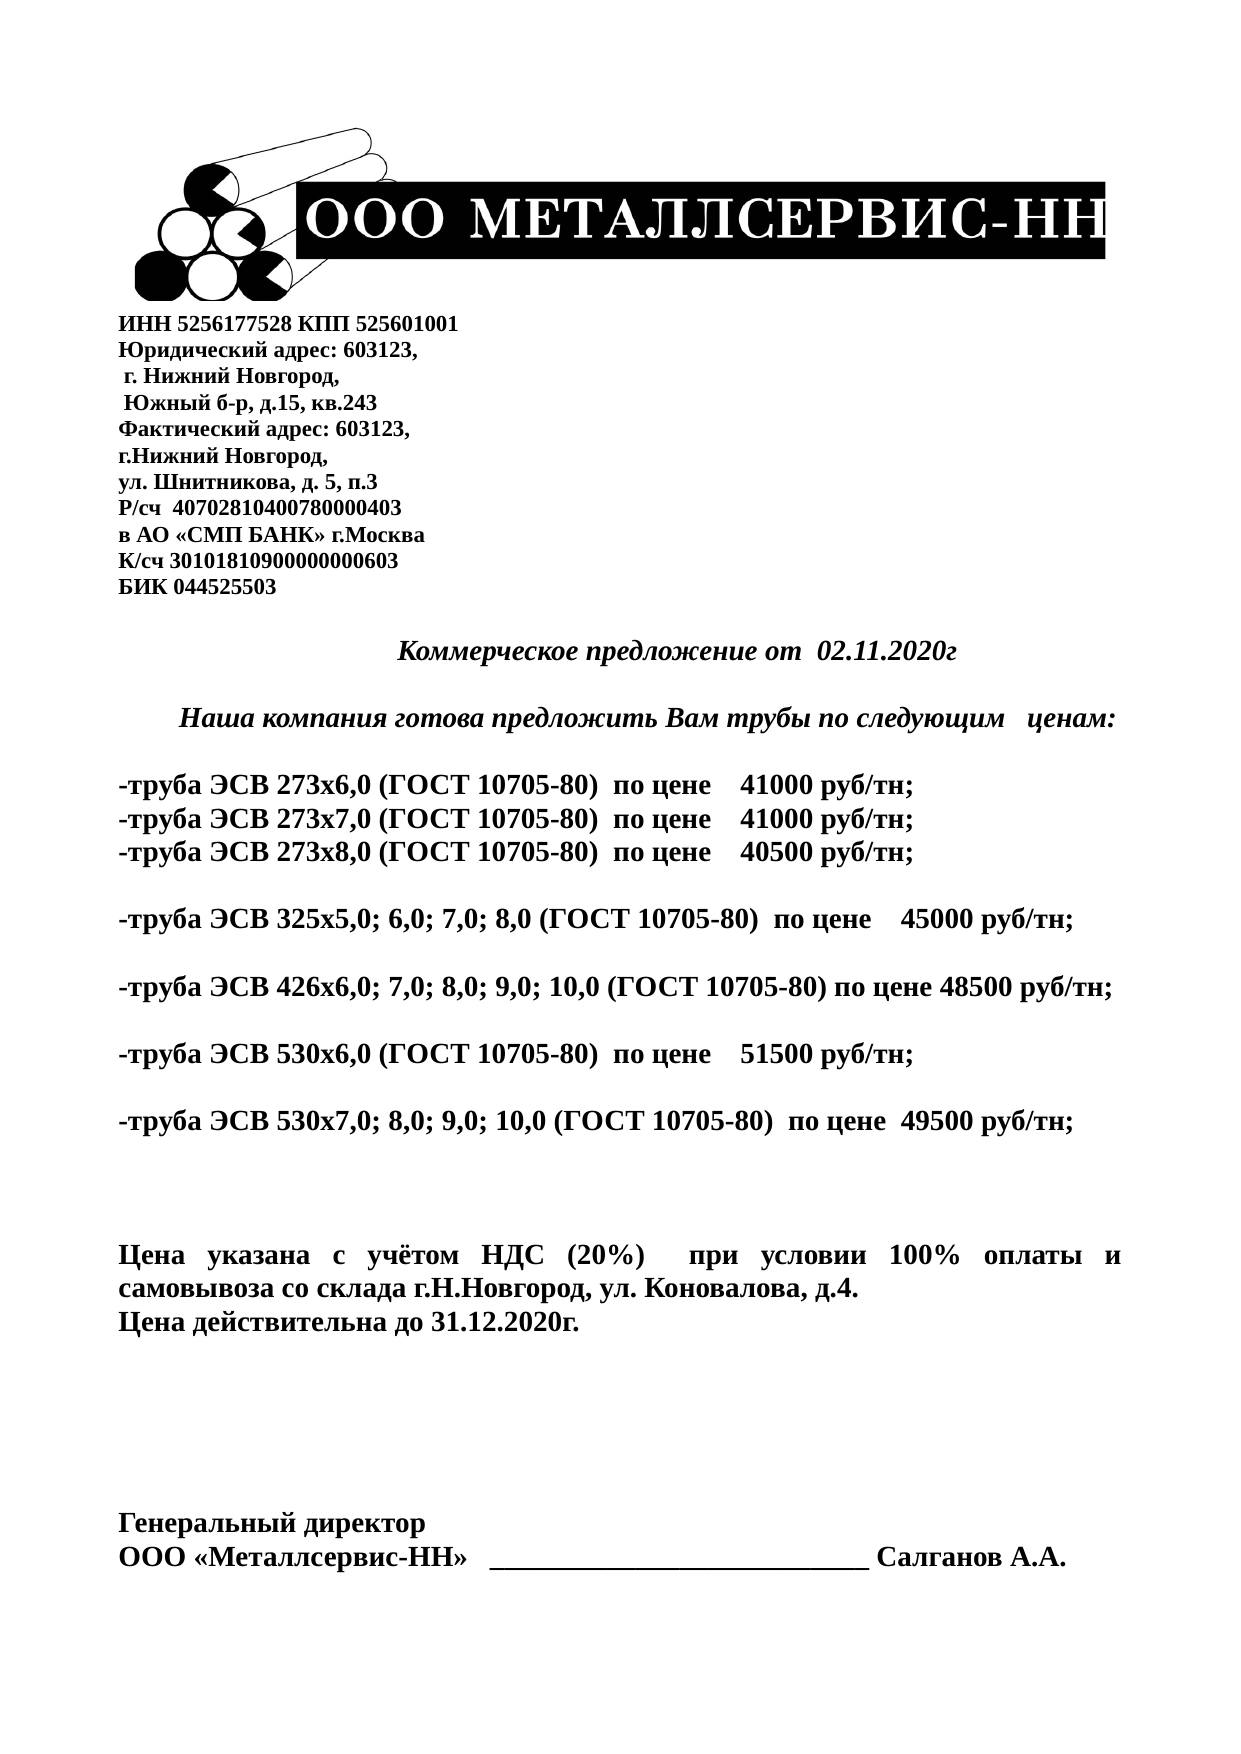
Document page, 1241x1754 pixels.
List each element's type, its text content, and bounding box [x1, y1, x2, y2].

text БИК 044525503 [118, 573, 1122, 600]
text ул. Шнитникова, д. 5, п.3 [118, 468, 1122, 494]
text г. Нижний Новгород, [118, 363, 1122, 389]
text Генеральный директор [118, 1505, 1122, 1539]
text Наша компания готова предложить Вам трубы по следующим ценам: [118, 700, 1122, 734]
text К/сч 30101810900000000603 [118, 547, 1048, 573]
text Р/сч 40702810400780000403 [118, 494, 1122, 521]
text -труба ЭСВ 530х7,0; 8,0; 9,0; 10,0 (ГОСТ 10705-80) по цене 49500 руб/тн; [118, 1103, 1122, 1136]
text Южный б-р, д.15, кв.243 [118, 389, 1122, 415]
text Юридический адрес: 603123, [118, 336, 1122, 363]
text -труба ЭСВ 325х5,0; 6,0; 7,0; 8,0 (ГОСТ 10705-80) по цене 45000 руб/тн; [118, 902, 1122, 935]
picture [134, 127, 1106, 301]
text -труба ЭСВ 273х6,0 (ГОСТ 10705-80) по цене 41000 руб/тн; [118, 767, 1122, 801]
text Коммерческое предложение от 02.11.2020г [118, 633, 1122, 667]
text Цена действительна до 31.12.2020г. [118, 1304, 1122, 1338]
text -труба ЭСВ 530х6,0 (ГОСТ 10705-80) по цене 51500 руб/тн; [118, 1036, 1122, 1069]
text -труба ЭСВ 273х7,0 (ГОСТ 10705-80) по цене 41000 руб/тн; [118, 801, 1122, 834]
text Фактический адрес: 603123, [118, 415, 1122, 442]
text ИНН 5256177528 КПП 525601001 [118, 310, 1122, 336]
text г.Нижний Новгород, [118, 442, 1122, 468]
text Цена указана с учётом НДС (20%) при условии 100% оплаты и самовывоза со склада г.Н.Новгород, ул. Коновалова, д.4. [118, 1237, 1122, 1304]
text -труба ЭСВ 273х8,0 (ГОСТ 10705-80) по цене 40500 руб/тн; [118, 834, 1122, 868]
text -труба ЭСВ 426х6,0; 7,0; 8,0; 9,0; 10,0 (ГОСТ 10705-80) по цене 48500 руб/тн; [118, 969, 1122, 1002]
text в АО «СМП БАНК» г.Москва [118, 521, 1048, 547]
text ООО «Металлсервис-НН» __________________________ Салганов А.А. [118, 1539, 1122, 1572]
